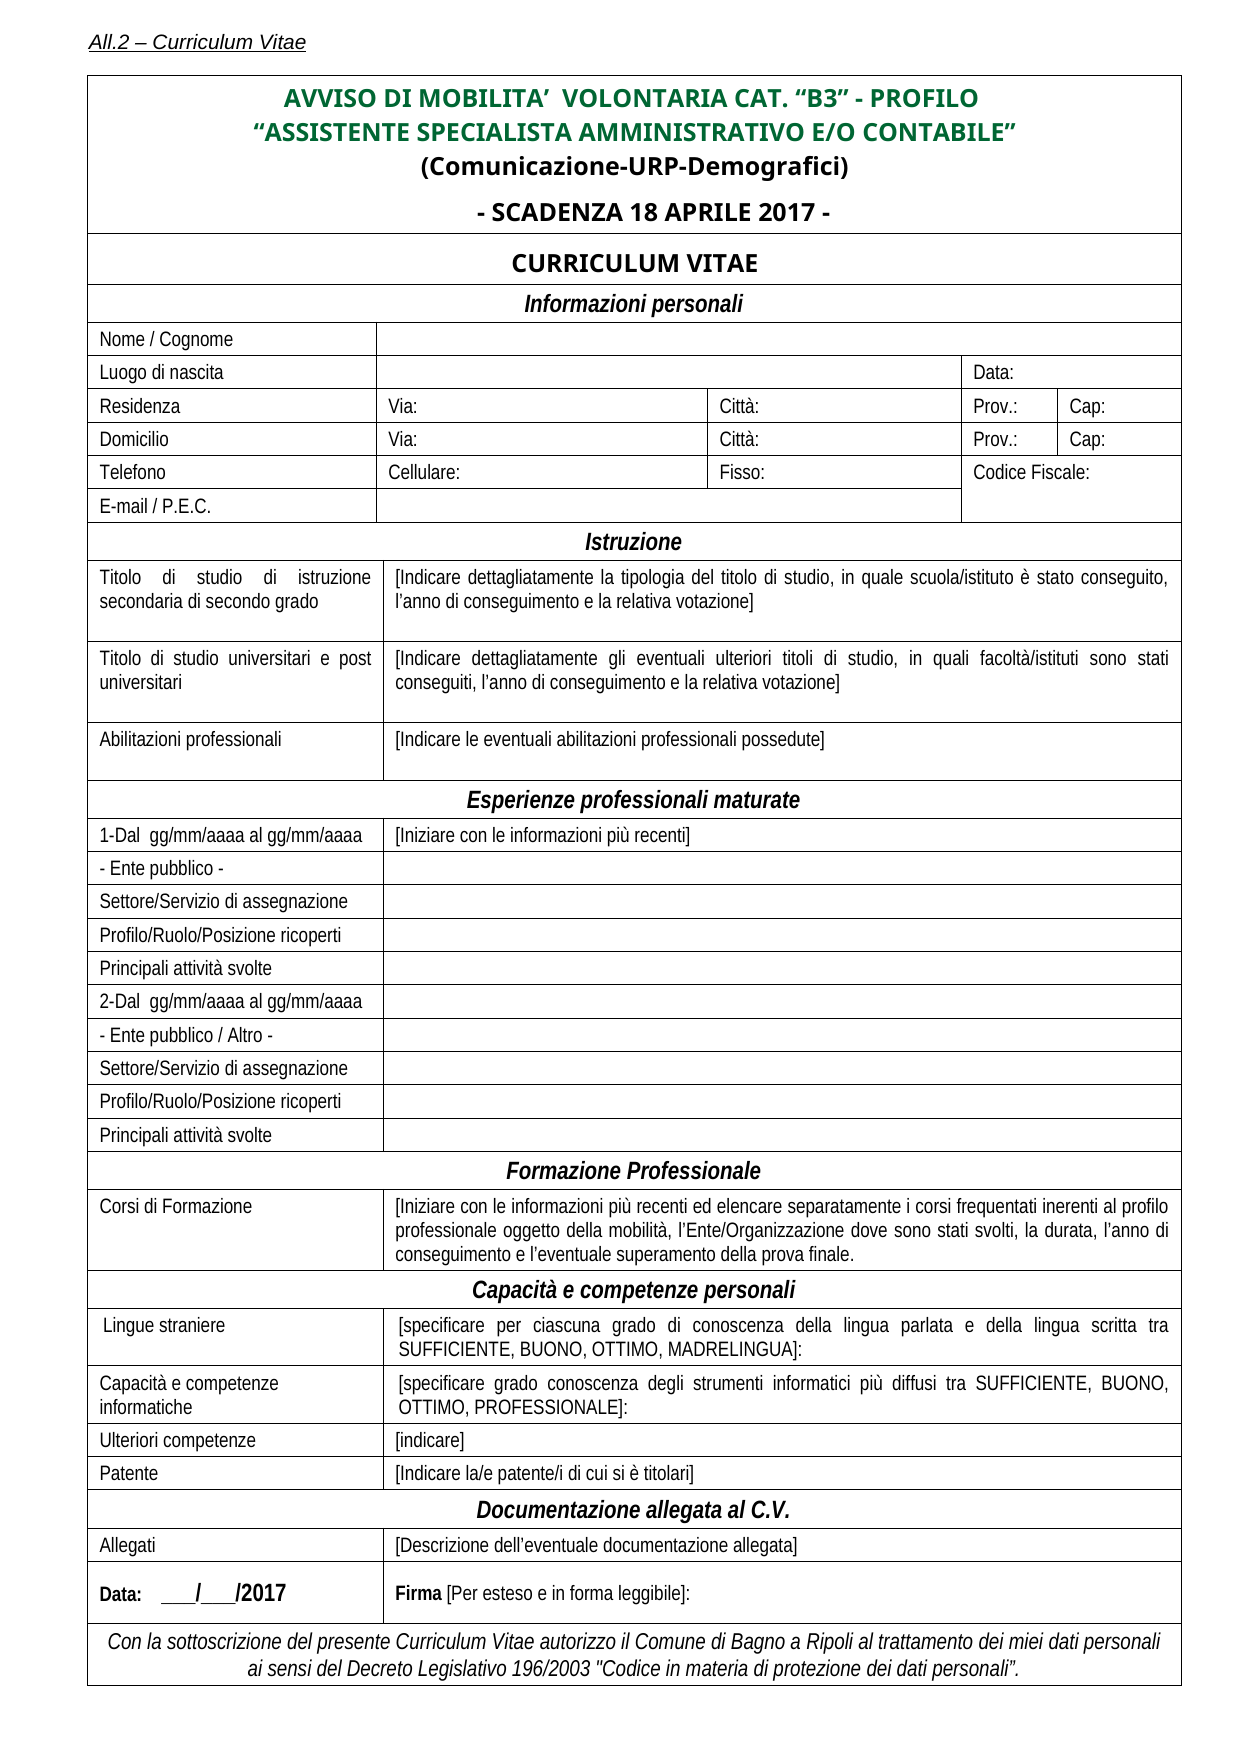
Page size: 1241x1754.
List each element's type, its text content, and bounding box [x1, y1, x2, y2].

table_cell 2-Dal gg/mm/aaaa al gg/mm/aaaa [88, 985, 383, 1017]
table_cell Informazioni personali [88, 285, 1181, 322]
table_cell Abilitazioni professionali [88, 723, 383, 779]
table_cell [384, 952, 1181, 984]
table_cell Istruzione [88, 523, 1181, 560]
table_header AVVISO DI MOBILITA’ VOLONTARIA CAT. “B3” - PROFILO “ASSISTENTE SPECIALISTA AMMINISTRATIVO E/O CONTABILE” (Comunicazione-URP-Demografici) - SCADENZA 18 APRILE 2017 - [88, 76, 1181, 232]
table_cell Settore/Servizio di assegnazione [88, 1052, 383, 1084]
table_cell Fisso: [708, 456, 961, 488]
table_cell Allegati [88, 1529, 383, 1561]
table_cell Prov.: [962, 423, 1057, 455]
table_cell Cap: [1058, 423, 1181, 455]
table_cell Data: ___/___/2017 [88, 1562, 383, 1623]
table_cell [indicare] [384, 1424, 1181, 1456]
table_cell Corsi di Formazione [88, 1190, 383, 1270]
table_cell Capacità e competenze personali [88, 1271, 1181, 1308]
table_cell [962, 488, 1181, 522]
table_cell Telefono [88, 456, 376, 488]
table_cell Capacità e competenze informatiche [88, 1366, 383, 1423]
table_cell Domicilio [88, 423, 376, 455]
table_cell Principali attività svolte [88, 952, 383, 984]
table_cell [Descrizione dell’eventuale documentazione allegata] [384, 1529, 1181, 1561]
table_cell [377, 356, 961, 388]
table_cell Documentazione allegata al C.V. [88, 1490, 1181, 1527]
table_cell Lingue straniere [88, 1309, 383, 1365]
table_cell Profilo/Ruolo/Posizione ricoperti [88, 1085, 383, 1117]
table_cell Nome / Cognome [88, 323, 376, 355]
table_cell CURRICULUM VITAE [88, 234, 1181, 284]
table_cell Con la sottoscrizione del presente Curriculum Vitae autorizzo il Comune di Bagno a Ripoli al trattamento dei miei dati personali ai sensi del Decreto Legislativo 196/2003 "Codice in materia di protezione dei dati personali”. [88, 1624, 1181, 1685]
table_cell Esperienze professionali maturate [88, 781, 1181, 817]
table_cell [Indicare dettagliatamente gli eventuali ulteriori titoli di studio, in quali facoltà/istituti sono stati conseguiti, l’anno di conseguimento e la relativa votazione] [384, 642, 1181, 722]
table_cell [Indicare la/e patente/i di cui si è titolari] [384, 1457, 1181, 1489]
table_cell [377, 489, 961, 522]
table_cell Via: [377, 389, 707, 422]
table_cell Profilo/Ruolo/Posizione ricoperti [88, 919, 383, 951]
table_cell [specificare grado conoscenza degli strumenti informatici più diffusi tra SUFFICIENTE, BUONO, OTTIMO, PROFESSIONALE]: [384, 1366, 1181, 1423]
table_cell [384, 1052, 1181, 1084]
table_cell [384, 885, 1181, 917]
text All.2 – Curriculum Vitae [89, 29, 1181, 53]
table_cell [Indicare dettagliatamente la tipologia del titolo di studio, in quale scuola/istituto è stato conseguito, l’anno di conseguimento e la relativa votazione] [384, 561, 1181, 641]
table_cell Città: [708, 389, 961, 422]
table_cell Firma [Per esteso e in forma leggibile]: [384, 1562, 1181, 1623]
table_cell [377, 323, 1181, 355]
table_cell [specificare per ciascuna grado di conoscenza della lingua parlata e della lingua scritta tra SUFFICIENTE, BUONO, OTTIMO, MADRELINGUA]: [384, 1309, 1181, 1365]
table_cell E-mail / P.E.C. [88, 489, 376, 522]
table_cell [384, 1119, 1181, 1151]
table_cell Data: [962, 356, 1181, 388]
table_cell Città: [708, 423, 961, 455]
table_cell [384, 1019, 1181, 1051]
table_cell Settore/Servizio di assegnazione [88, 885, 383, 917]
table_cell Titolo di studio universitari e post universitari [88, 642, 383, 722]
table_cell [384, 852, 1181, 884]
table_cell [Iniziare con le informazioni più recenti ed elencare separatamente i corsi frequentati inerenti al profilo professionale oggetto della mobilità, l’Ente/Organizzazione dove sono stati svolti, la durata, l’anno di conseguimento e l’eventuale superamento della prova finale. [384, 1190, 1181, 1270]
table_cell [Indicare le eventuali abilitazioni professionali possedute] [384, 723, 1181, 779]
table_cell Cellulare: [377, 456, 707, 488]
table_cell [384, 919, 1181, 951]
table_cell 1-Dal gg/mm/aaaa al gg/mm/aaaa [88, 819, 383, 851]
table_cell [Iniziare con le informazioni più recenti] [384, 819, 1181, 851]
table_cell Formazione Professionale [88, 1152, 1181, 1189]
table_cell Principali attività svolte [88, 1119, 383, 1151]
table_cell Luogo di nascita [88, 356, 376, 388]
table_cell [384, 985, 1181, 1017]
table_cell Titolo di studio di istruzione secondaria di secondo grado [88, 561, 383, 641]
table_cell Codice Fiscale: [962, 456, 1181, 488]
table_cell Cap: [1058, 389, 1181, 422]
table_cell - Ente pubblico / Altro - [88, 1019, 383, 1051]
table_cell Via: [377, 423, 707, 455]
table_cell Ulteriori competenze [88, 1424, 383, 1456]
table_cell [384, 1085, 1181, 1117]
table_cell Patente [88, 1457, 383, 1489]
table_cell Residenza [88, 389, 376, 422]
table_cell - Ente pubblico - [88, 852, 383, 884]
table_cell Prov.: [962, 389, 1057, 422]
